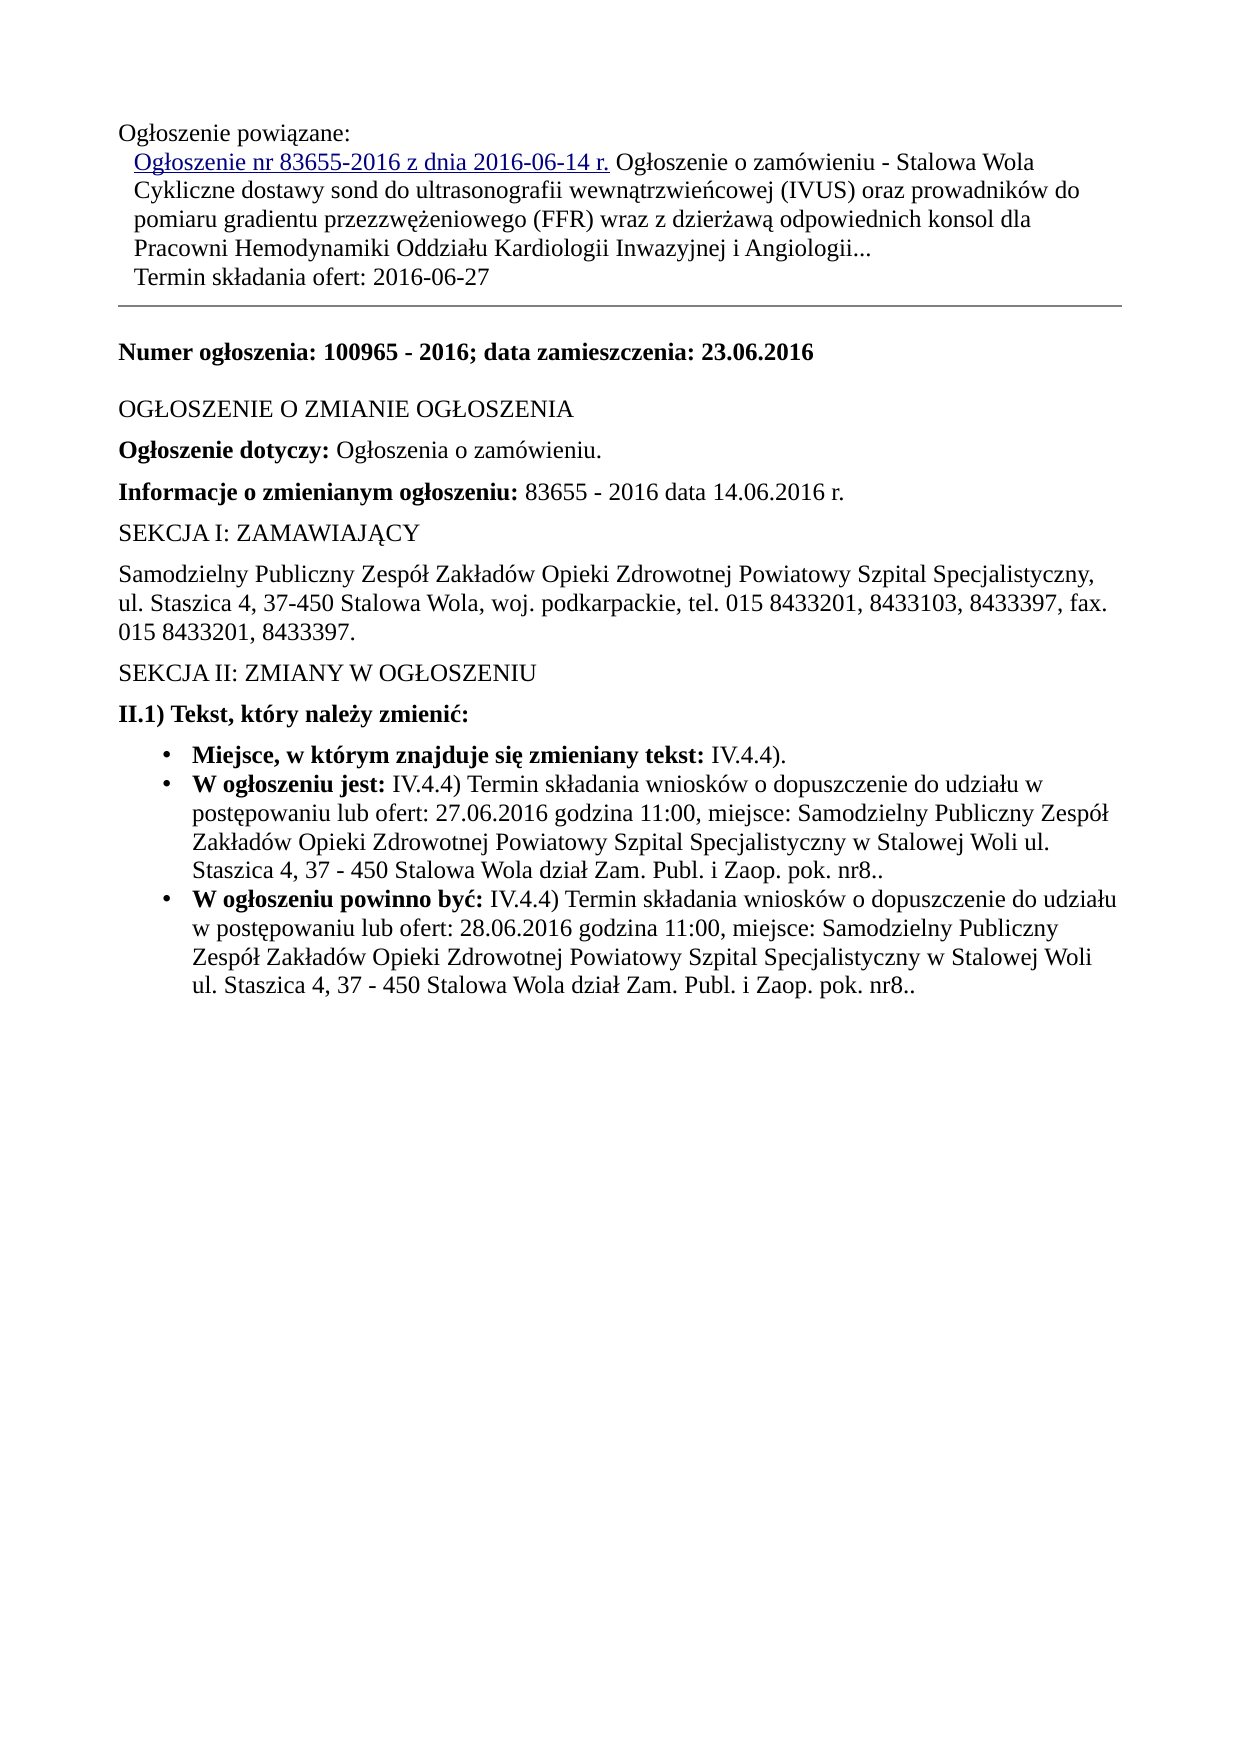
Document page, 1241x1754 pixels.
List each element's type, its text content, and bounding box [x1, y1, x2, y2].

list W ogłoszeniu jest: IV.4.4) Termin składania wniosków o dopuszczenie do udziału w postępowaniu lub ofert: 27.06.2016 godzina 11:00, miejsce: Samodzielny Publiczny Zespół Zakładów Opieki Zdrowotnej Powiatowy Szpital Specjalistyczny w Stalowej Woli ul. Staszica 4, 37 - 450 Stalowa Wola dział Zam. Publ. i Zaop. pok. nr8.. [162, 769, 1122, 884]
text SEKCJA II: ZMIANY W OGŁOSZENIU [118, 658, 1122, 687]
list W ogłoszeniu powinno być: IV.4.4) Termin składania wniosków o dopuszczenie do udziału w postępowaniu lub ofert: 28.06.2016 godzina 11:00, miejsce: Samodzielny Publiczny Zespół Zakładów Opieki Zdrowotnej Powiatowy Szpital Specjalistyczny w Stalowej Woli ul. Staszica 4, 37 - 450 Stalowa Wola dział Zam. Publ. i Zaop. pok. nr8.. [162, 884, 1122, 999]
text Ogłoszenie nr 83655-2016 z dnia 2016-06-14 r. Ogłoszenie o zamówieniu - Stalowa Wola Cykliczne dostawy sond do ultrasonografii wewnątrzwieńcowej (IVUS) oraz prowadników do pomiaru gradientu przezzwężeniowego (FFR) wraz z dzierżawą odpowiednich konsol dla Pracowni Hemodynamiki Oddziału Kardiologii Inwazyjnej i Angiologii... Termin składania ofert: 2016-06-27 [134, 147, 1122, 291]
text II.1) Tekst, który należy zmienić: [118, 699, 1122, 728]
text Ogłoszenie powiązane: [118, 118, 1122, 147]
text Samodzielny Publiczny Zespół Zakładów Opieki Zdrowotnej Powiatowy Szpital Specjalistyczny, ul. Staszica 4, 37-450 Stalowa Wola, woj. podkarpackie, tel. 015 8433201, 8433103, 8433397, fax. 015 8433201, 8433397. [118, 559, 1122, 645]
text SEKCJA I: ZAMAWIAJĄCY [118, 518, 1122, 547]
text Ogłoszenie dotyczy: Ogłoszenia o zamówieniu. [118, 435, 1122, 464]
text Informacje o zmienianym ogłoszeniu: 83655 - 2016 data 14.06.2016 r. [118, 477, 1122, 505]
text Numer ogłoszenia: 100965 - 2016; data zamieszczenia: 23.06.2016 OGŁOSZENIE O ZMIANIE OGŁOSZENIA [118, 337, 1122, 423]
list Miejsce, w którym znajduje się zmieniany tekst: IV.4.4). [162, 740, 1122, 769]
